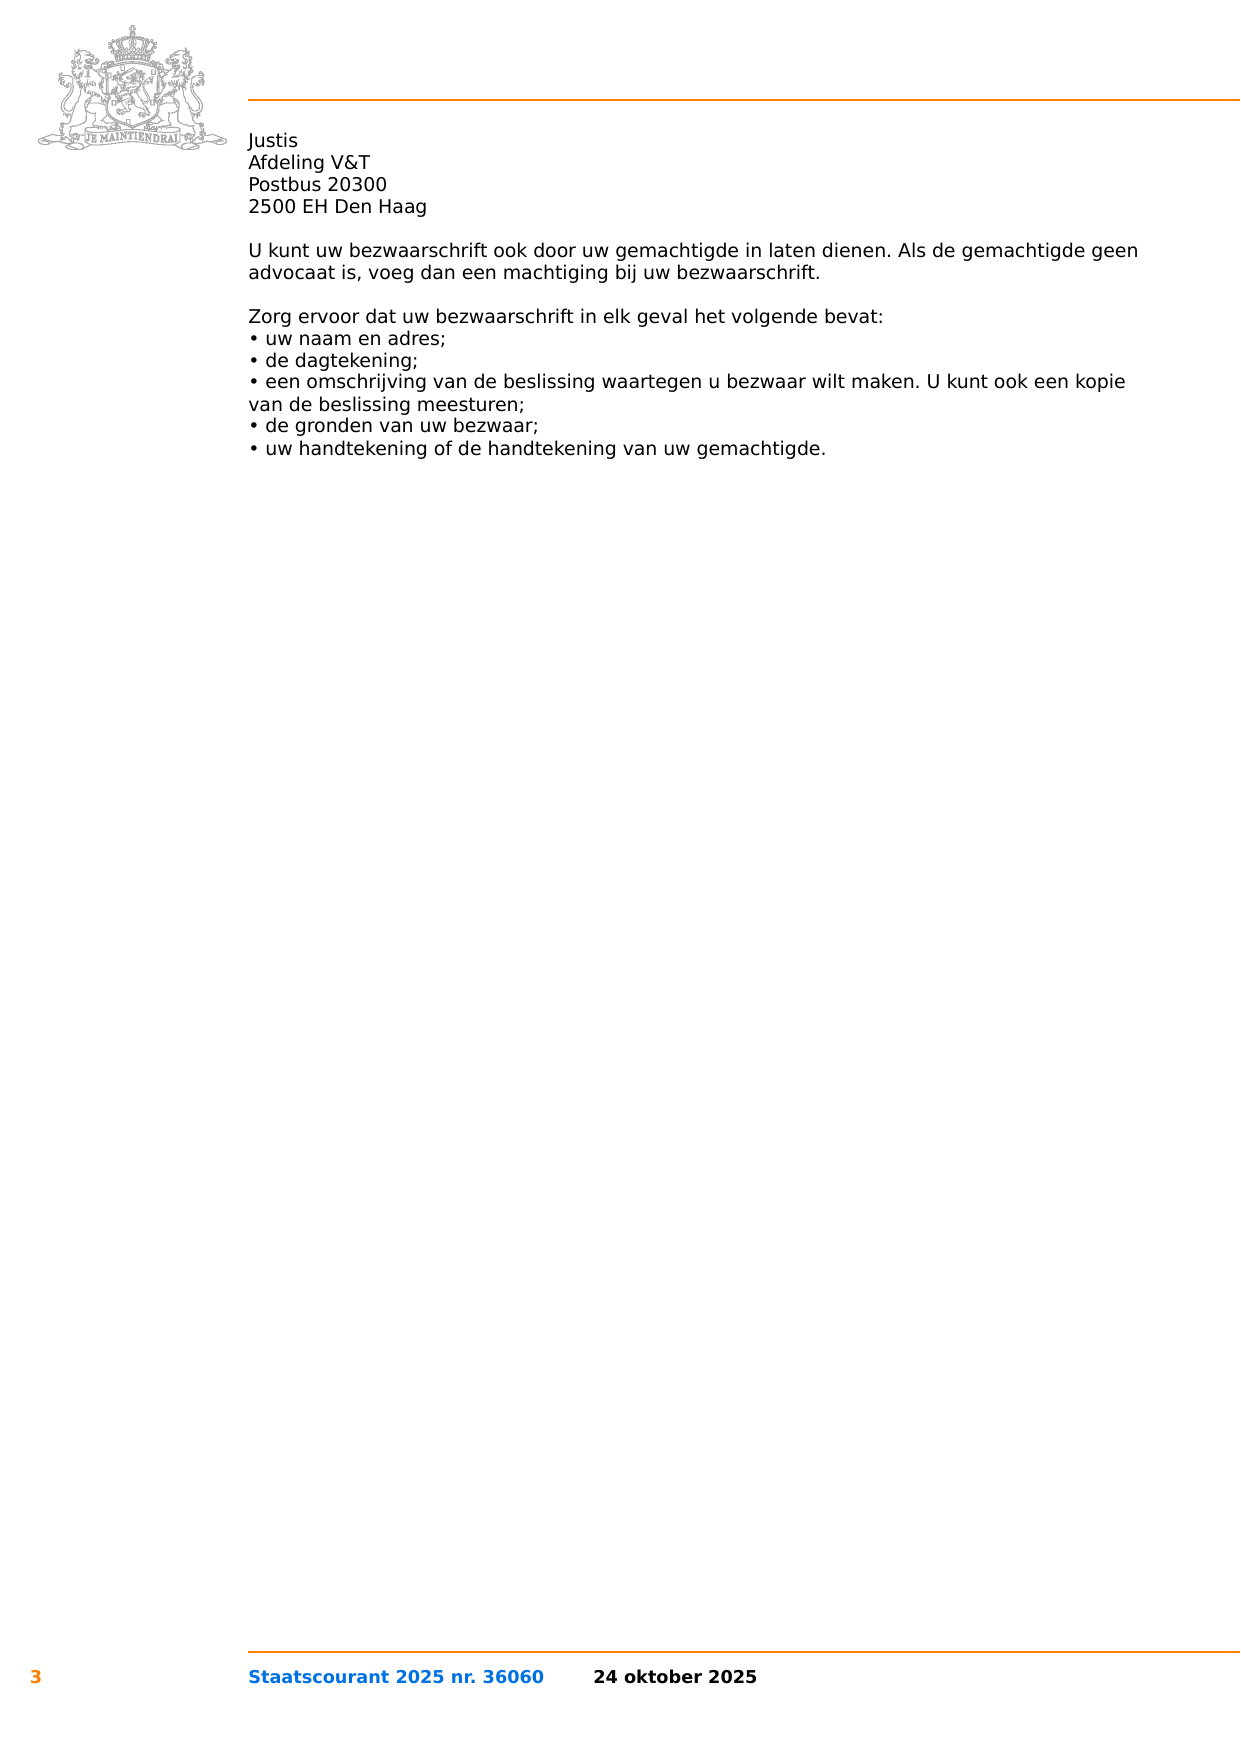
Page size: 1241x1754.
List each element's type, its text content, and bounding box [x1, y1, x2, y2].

text U kunt uw bezwaarschrift ook door uw gemachtigde in laten dienen. Als de gemachtigde geen advocaat is, voeg dan een machtiging bij uw bezwaarschrift. [248, 240, 1163, 284]
text Postbus 20300 [248, 174, 1163, 196]
text • de gronden van uw bezwaar; [248, 415, 1163, 437]
text 2500 EH Den Haag [248, 196, 1163, 218]
text • uw handtekening of de handtekening van uw gemachtigde. [248, 437, 1163, 459]
text • uw naam en adres; [248, 327, 1163, 349]
text • een omschrijving van de beslissing waartegen u bezwaar wilt maken. U kunt ook een kopie van de beslissing meesturen; [248, 371, 1163, 415]
picture [38, 25, 227, 150]
text Justis [248, 130, 1163, 152]
text Zorg ervoor dat uw bezwaarschrift in elk geval het volgende bevat: [248, 306, 1163, 327]
text • de dagtekening; [248, 349, 1163, 371]
text Afdeling V&T [248, 152, 1163, 174]
